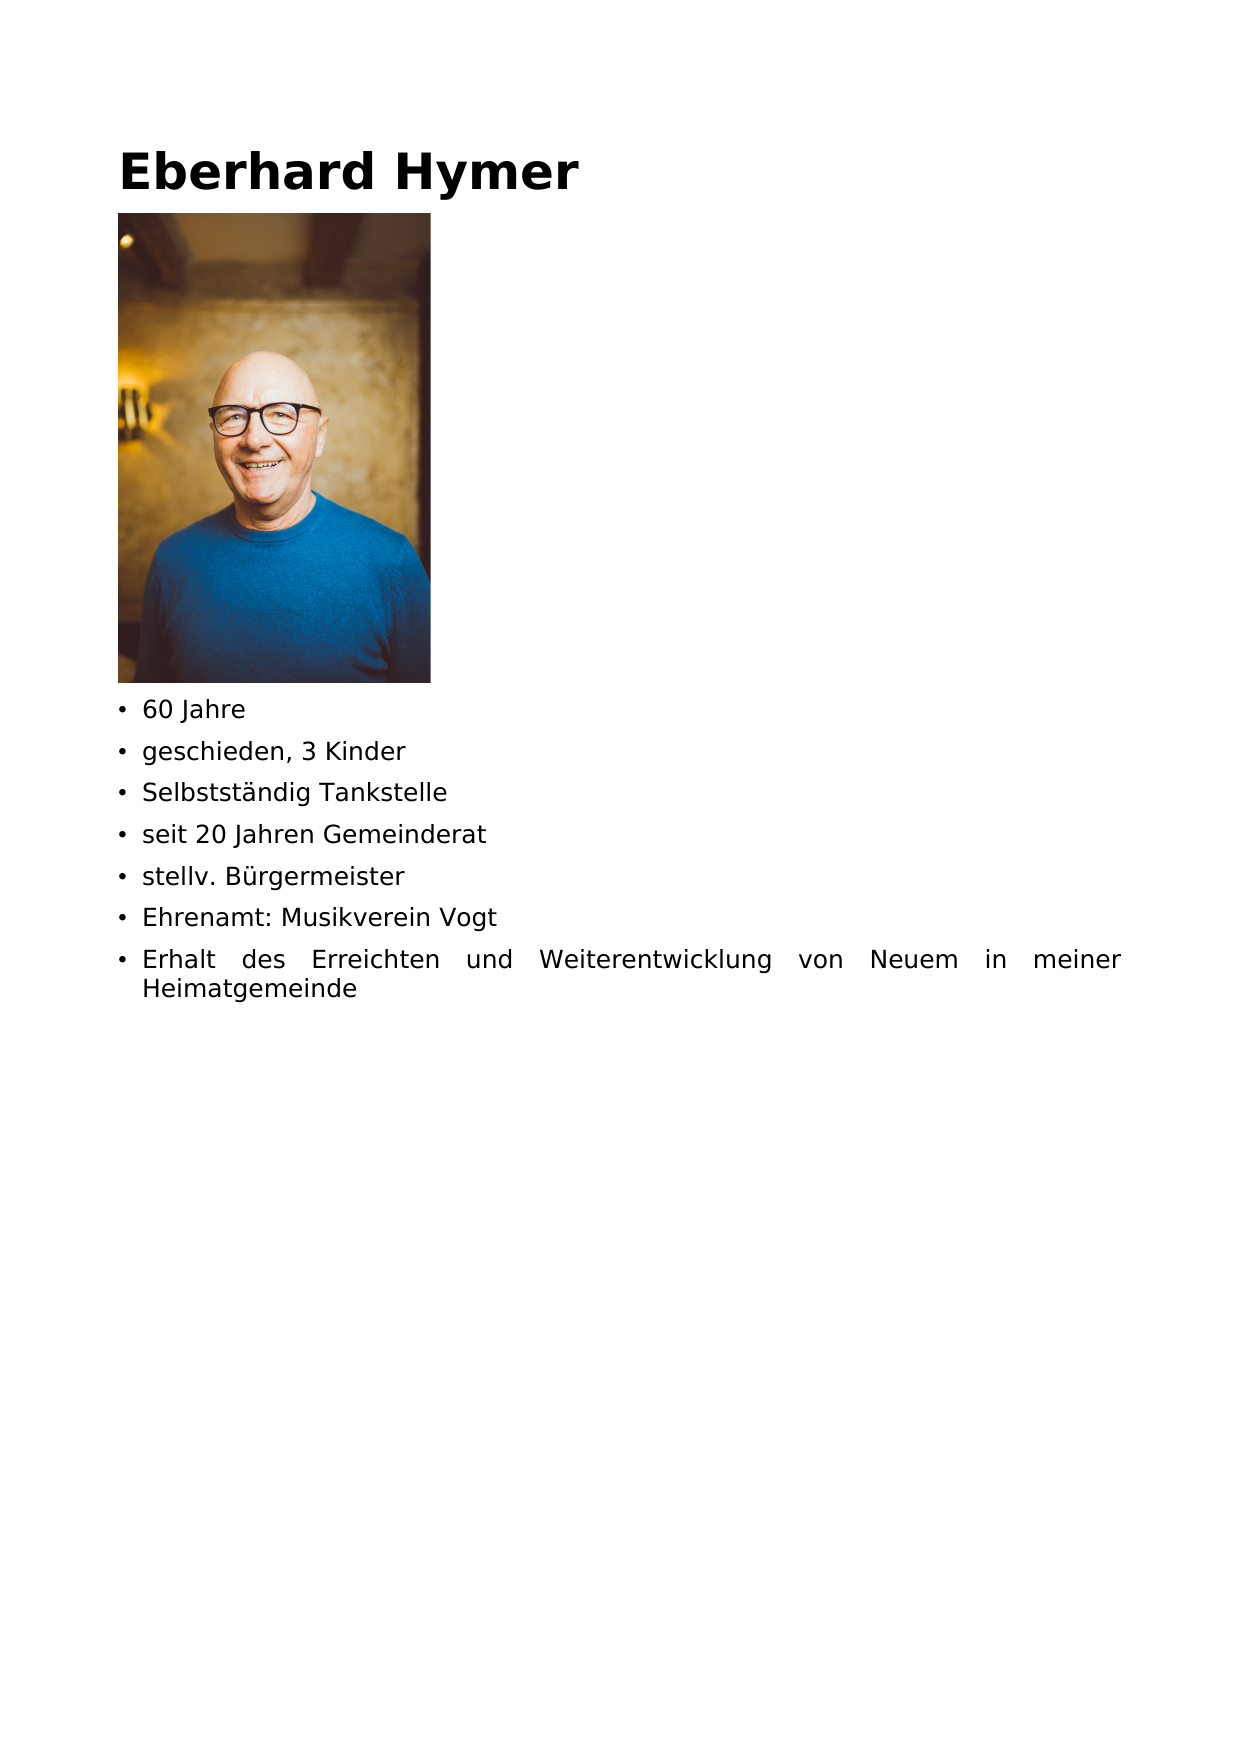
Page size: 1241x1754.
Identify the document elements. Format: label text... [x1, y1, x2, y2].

subtitle Eberhard Hymer [118, 143, 1122, 201]
list 60 Jahre [118, 695, 1122, 724]
list stellv. Bürgermeister [118, 862, 1122, 891]
picture [118, 213, 431, 683]
list seit 20 Jahren Gemeinderat [118, 820, 1122, 849]
list geschieden, 3 Kinder [118, 737, 1122, 766]
list Ehrenamt: Musikverein Vogt [118, 903, 1122, 933]
list Erhalt des Erreichten und Weiterentwicklung von Neuem in meiner Heimatgemeinde [118, 945, 1122, 1003]
list Selbstständig Tankstelle [118, 778, 1122, 808]
